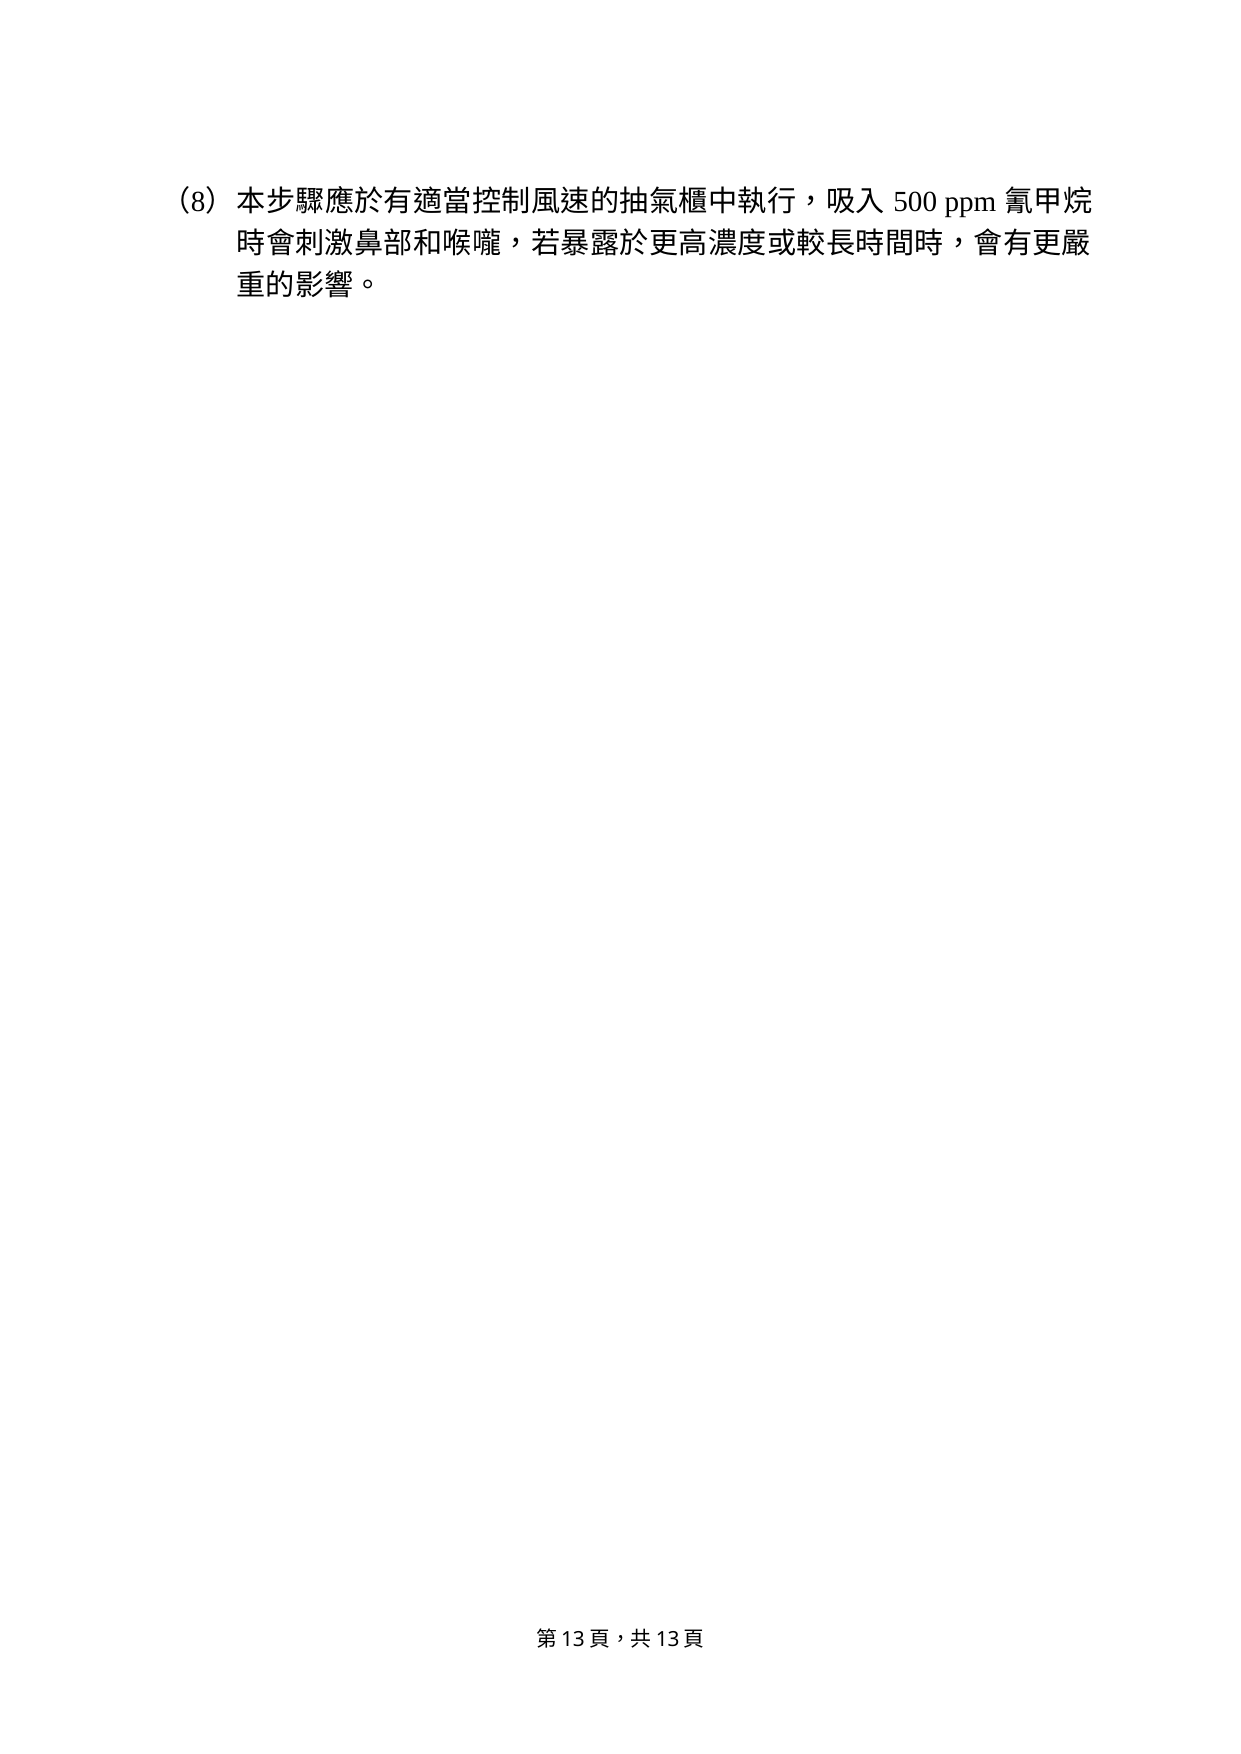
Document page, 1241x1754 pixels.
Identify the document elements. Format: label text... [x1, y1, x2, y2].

list 本步驟應於有適當控制風速的抽氣櫃中執行，吸入 500 ppm 氰甲烷時會刺激鼻部和喉嚨，若暴露於更高濃度或較長時間時，會有更嚴重的影響。 [161, 177, 1092, 304]
